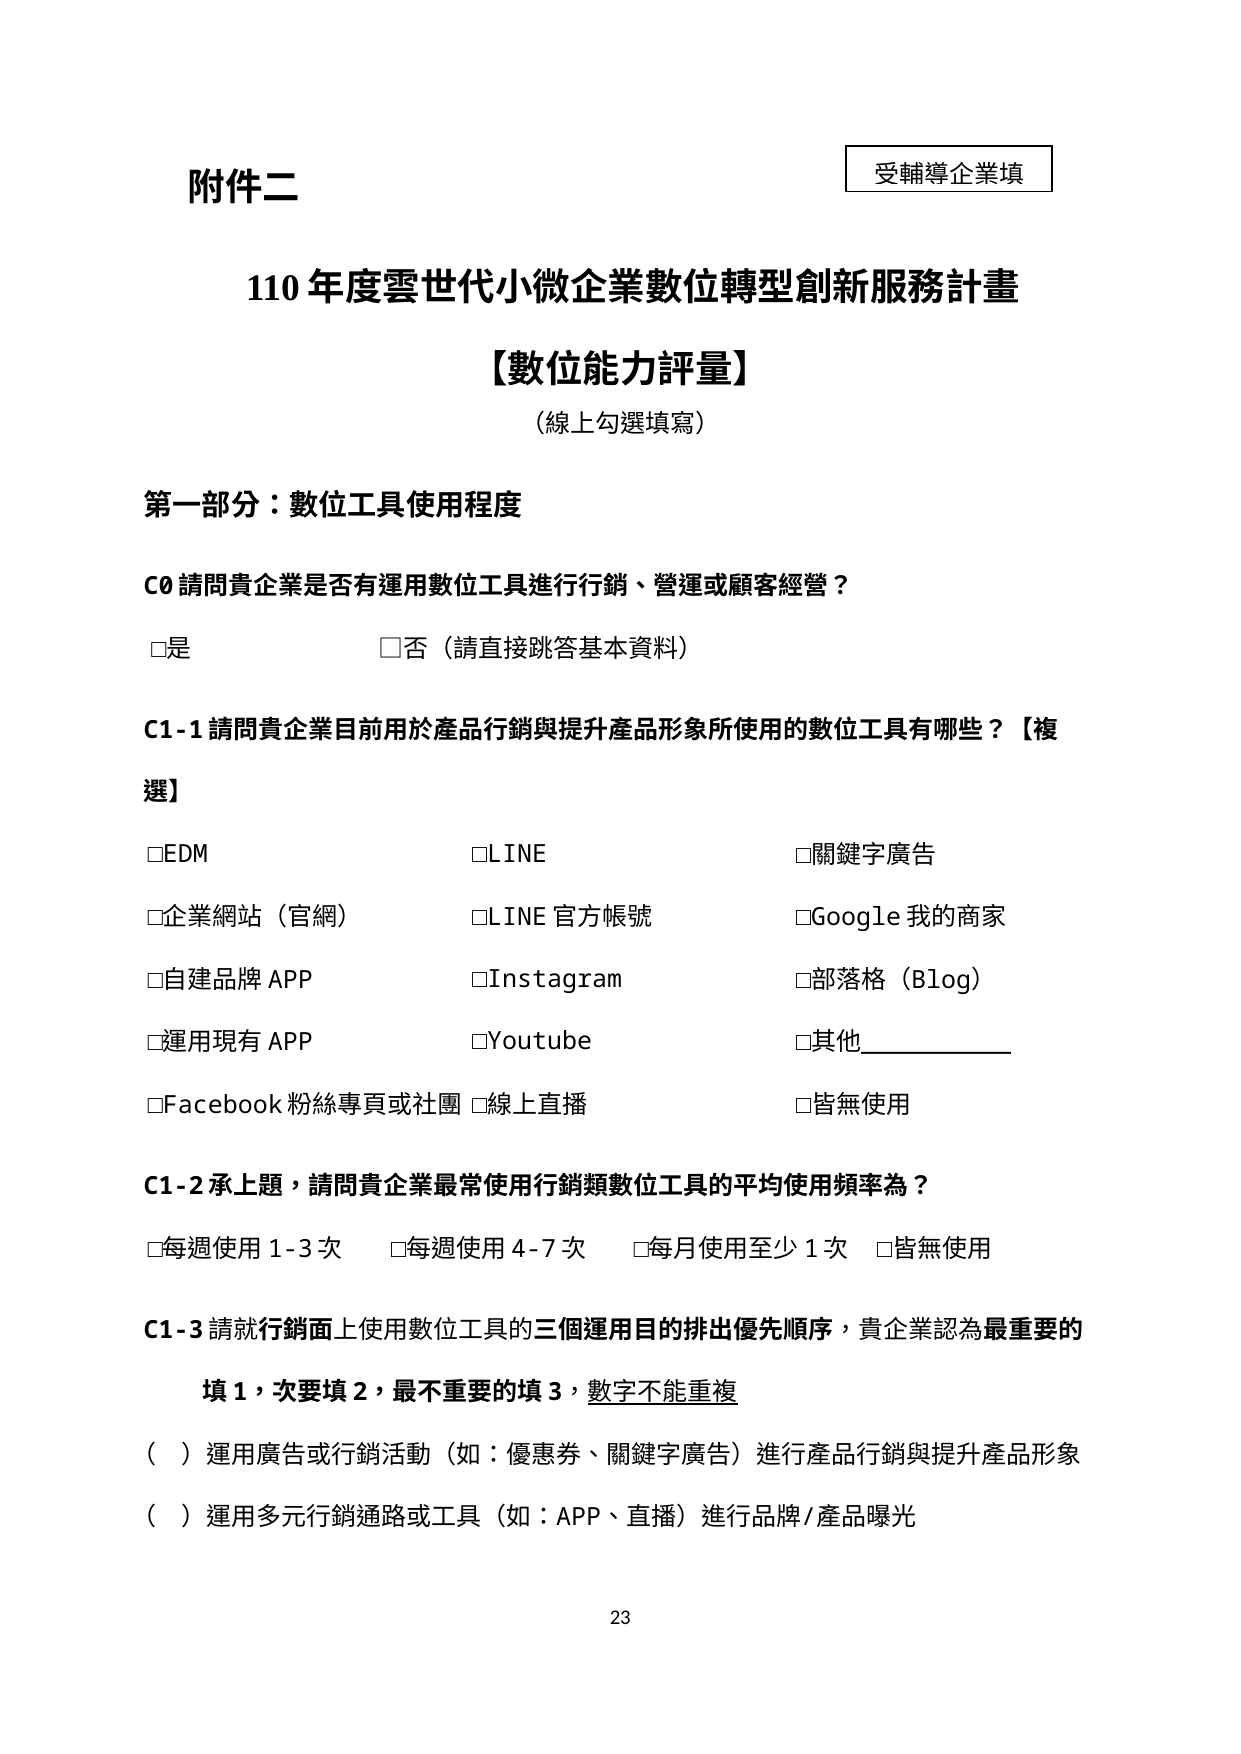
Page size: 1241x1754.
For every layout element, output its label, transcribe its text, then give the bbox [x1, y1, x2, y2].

text □線上直播 [472, 1061, 790, 1123]
text 110年度雲世代小微企業數位轉型創新服務計畫 [212, 242, 1053, 304]
text □每週使用4-7次 [391, 1204, 618, 1267]
text C1-3請就行銷面上使用數位工具的三個運用目的排出優先順序，貴企業認為最重要的填1，次要填2，最不重要的填3，數字不能重複 [143, 1286, 1103, 1411]
text □皆無使用 [796, 1061, 1158, 1123]
text □Facebook粉絲專頁或社團 [148, 1061, 466, 1123]
text □皆無使用 [877, 1204, 1104, 1267]
text □關鍵字廣告 [796, 811, 1158, 873]
text □運用現有APP [148, 998, 466, 1061]
text （線上勾選填寫） [187, 392, 1053, 442]
text □其他__________ [796, 998, 1158, 1061]
text C0請問貴企業是否有運用數位工具進行行銷、營運或顧客經營？ [143, 542, 1103, 604]
text 第一部分：數位工具使用程度 [143, 461, 1103, 523]
text C1-2承上題，請問貴企業最常使用行銷類數位工具的平均使用頻率為？ [143, 1142, 1103, 1204]
text □LINE [472, 811, 790, 873]
text □每週使用1-3次 [148, 1204, 375, 1267]
text □LINE官方帳號 [472, 873, 790, 936]
text □部落格（Blog） [796, 936, 1158, 998]
text □Youtube [472, 998, 790, 1061]
text □每月使用至少1次 [634, 1204, 861, 1267]
text □自建品牌APP [148, 936, 466, 998]
text （ ）運用多元行銷通路或工具（如：APP、直播）進行品牌/產品曝光 [131, 1473, 1103, 1536]
text 【數位能力評量】 [187, 342, 1053, 392]
text □Instagram [472, 936, 790, 998]
text □企業網站（官網） [148, 873, 466, 936]
text （ ）運用廣告或行銷活動（如：優惠券、關鍵字廣告）進行產品行銷與提升產品形象 [131, 1411, 1103, 1473]
subtitle 附件二 [187, 157, 1053, 211]
text □EDM [148, 811, 458, 873]
text □Google我的商家 [796, 873, 1158, 936]
subtitle 附件二 [847, 147, 1051, 191]
text C1-1請問貴企業目前用於產品行銷與提升產品形象所使用的數位工具有哪些？【複選】 [143, 686, 1103, 811]
text □是 □否（請直接跳答基本資料） [151, 604, 1103, 667]
text 受輔導企業填寫 [861, 154, 1036, 183]
